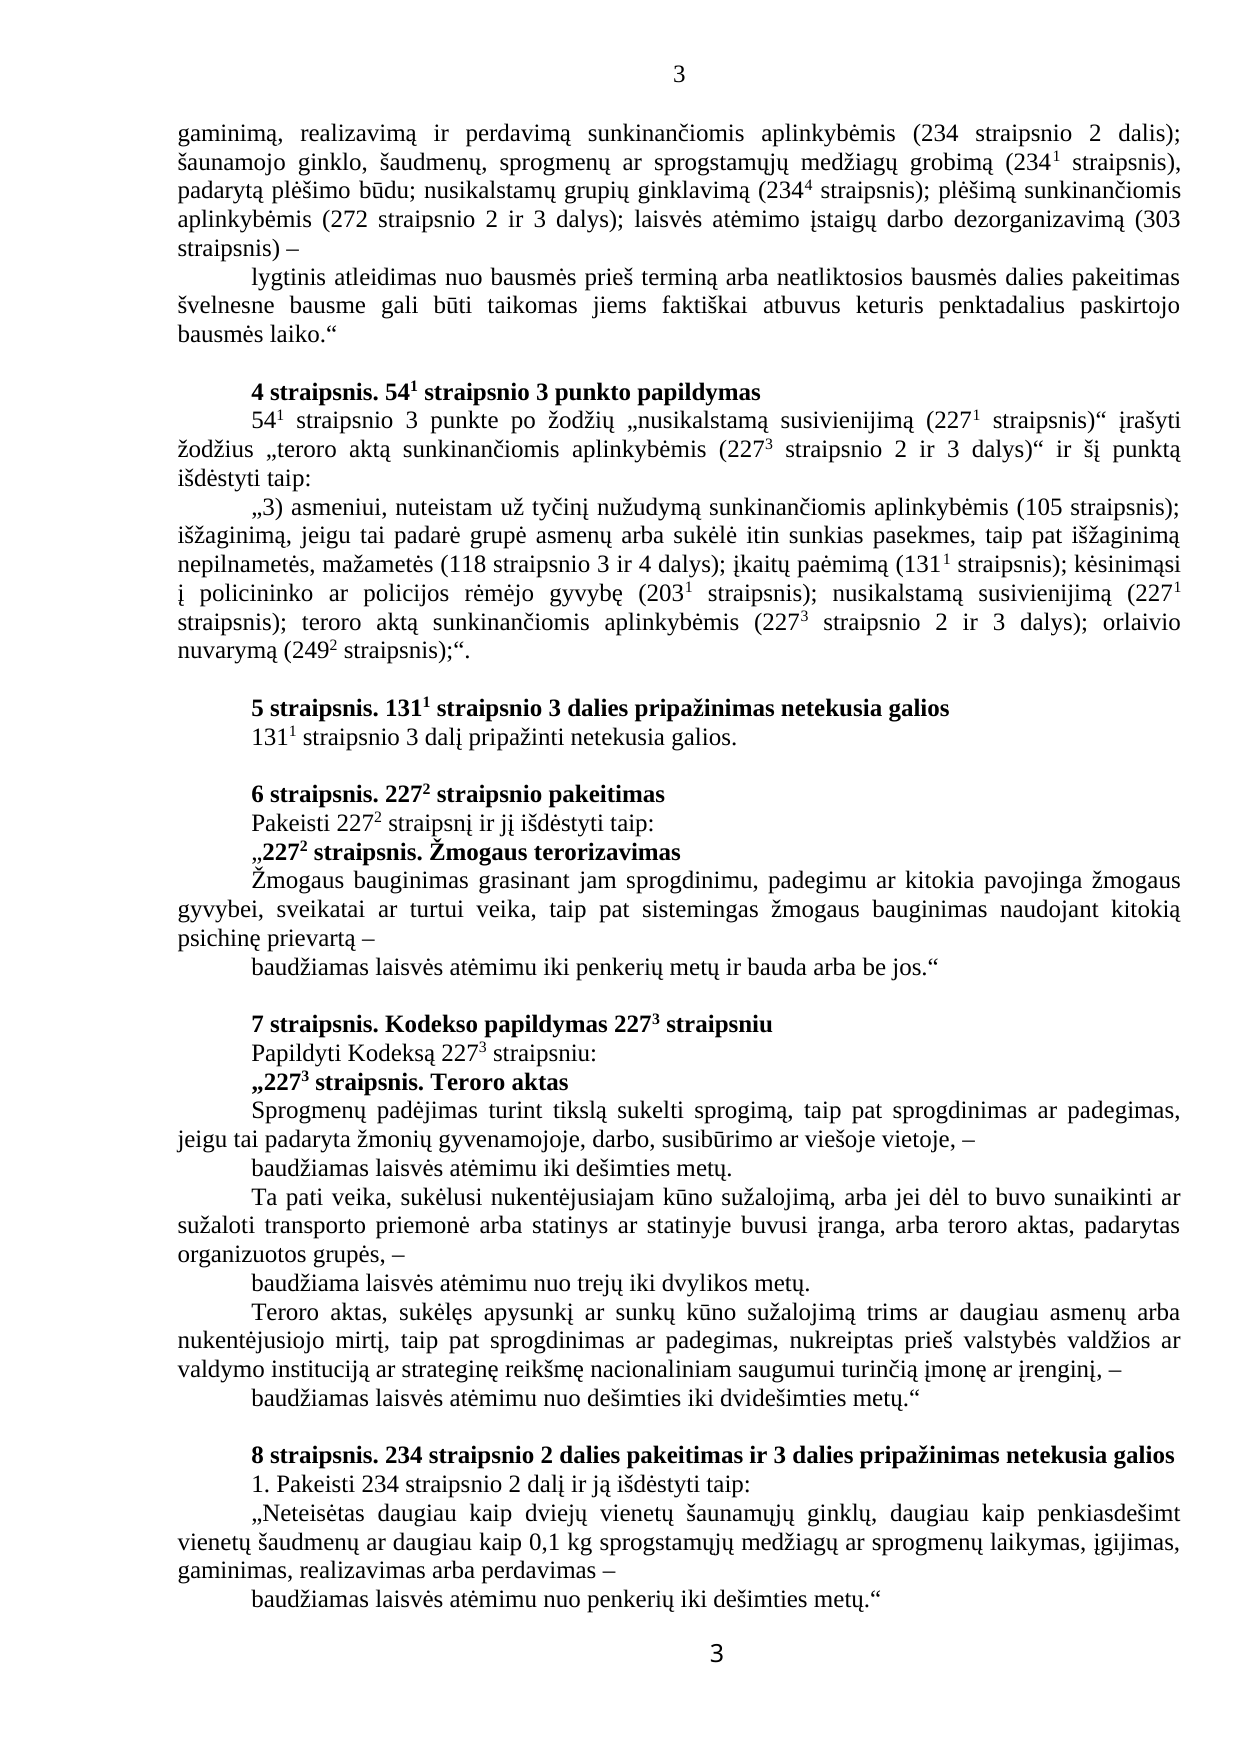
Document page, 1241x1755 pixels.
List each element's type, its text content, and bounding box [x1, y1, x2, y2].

text 1311 straipsnio 3 dalį pripažinti netekusia galios. [177, 722, 1181, 751]
text baudžiamas laisvės atėmimu nuo penkerių iki dešimties metų.“ [177, 1584, 1181, 1613]
text baudžiama laisvės atėmimu nuo trejų iki dvylikos metų. [177, 1268, 1181, 1297]
text Papildyti Kodeksą 2273 straipsniu: [177, 1038, 1181, 1067]
text Sprogmenų padėjimas turint tikslą sukelti sprogimą, taip pat sprogdinimas ar padegimas, jeigu tai padaryta žmonių gyvenamojoje, darbo, susibūrimo ar viešoje vietoje, – [177, 1096, 1181, 1153]
text Teroro aktas, sukėlęs apysunkį ar sunkų kūno sužalojimą trims ar daugiau asmenų arba nukentėjusiojo mirtį, taip pat sprogdinimas ar padegimas, nukreiptas prieš valstybės valdžios ar valdymo instituciją ar strateginę reikšmę nacionaliniam saugumui turinčią įmonę ar įrenginį, – [177, 1297, 1181, 1383]
text Žmogaus bauginimas grasinant jam sprogdinimu, padegimu ar kitokia pavojinga žmogaus gyvybei, sveikatai ar turtui veika, taip pat sistemingas žmogaus bauginimas naudojant kitokią psichinę prievartą – [177, 866, 1181, 952]
text baudžiamas laisvės atėmimu nuo dešimties iki dvidešimties metų.“ [177, 1383, 1181, 1412]
text „2272 straipsnis. Žmogaus terorizavimas [177, 837, 1181, 866]
text baudžiamas laisvės atėmimu iki dešimties metų. [177, 1153, 1181, 1182]
text gaminimą, realizavimą ir perdavimą sunkinančiomis aplinkybėmis (234 straipsnio 2 dalis); šaunamojo ginklo, šaudmenų, sprogmenų ar sprogstamųjų medžiagų grobimą (2341 straipsnis), padarytą plėšimo būdu; nusikalstamų grupių ginklavimą (2344 straipsnis); plėšimą sunkinančiomis aplinkybėmis (272 straipsnio 2 ir 3 dalys); laisvės atėmimo įstaigų darbo dezorganizavimą (303 straipsnis) – [177, 118, 1181, 262]
text „3) asmeniui, nuteistam už tyčinį nužudymą sunkinančiomis aplinkybėmis (105 straipsnis); išžaginimą, jeigu tai padarė grupė asmenų arba sukėlė itin sunkias pasekmes, taip pat išžaginimą nepilnametės, mažametės (118 straipsnio 3 ir 4 dalys); įkaitų paėmimą (1311 straipsnis); kėsinimąsi į policininko ar policijos rėmėjo gyvybę (2031 straipsnis); nusikalstamą susivienijimą (2271 straipsnis); teroro aktą sunkinančiomis aplinkybėmis (2273 straipsnio 2 ir 3 dalys); orlaivio nuvarymą (2492 straipsnis);“. [177, 492, 1181, 664]
text lygtinis atleidimas nuo bausmės prieš terminą arba neatliktosios bausmės dalies pakeitimas švelnesne bausme gali būti taikomas jiems faktiškai atbuvus keturis penktadalius paskirtojo bausmės laiko.“ [177, 262, 1181, 348]
text Pakeisti 2272 straipsnį ir jį išdėstyti taip: [177, 808, 1181, 837]
text baudžiamas laisvės atėmimu iki penkerių metų ir bauda arba be jos.“ [177, 952, 1181, 981]
text 1. Pakeisti 234 straipsnio 2 dalį ir ją išdėstyti taip: [177, 1469, 1181, 1498]
text 5 straipsnis. 1311 straipsnio 3 dalies pripažinimas netekusia galios [177, 693, 1181, 722]
text „Neteisėtas daugiau kaip dviejų vienetų šaunamųjų ginklų, daugiau kaip penkiasdešimt vienetų šaudmenų ar daugiau kaip 0,1 kg sprogstamųjų medžiagų ar sprogmenų laikymas, įgijimas, gaminimas, realizavimas arba perdavimas – [177, 1498, 1181, 1584]
text Ta pati veika, sukėlusi nukentėjusiajam kūno sužalojimą, arba jei dėl to buvo sunaikinti ar sužaloti transporto priemonė arba statinys ar statinyje buvusi įranga, arba teroro aktas, padarytas organizuotos grupės, – [177, 1182, 1181, 1268]
text „2273 straipsnis. Teroro aktas [177, 1067, 1181, 1096]
text 4 straipsnis. 541 straipsnio 3 punkto papildymas [177, 377, 1181, 406]
text 7 straipsnis. Kodekso papildymas 2273 straipsniu [177, 1009, 1181, 1038]
text 8 straipsnis. 234 straipsnio 2 dalies pakeitimas ir 3 dalies pripažinimas netekusia galios [177, 1441, 1181, 1469]
text 6 straipsnis. 2272 straipsnio pakeitimas [177, 779, 1181, 808]
text 541 straipsnio 3 punkte po žodžių „nusikalstamą susivienijimą (2271 straipsnis)“ įrašyti žodžius „teroro aktą sunkinančiomis aplinkybėmis (2273 straipsnio 2 ir 3 dalys)“ ir šį punktą išdėstyti taip: [177, 406, 1181, 492]
